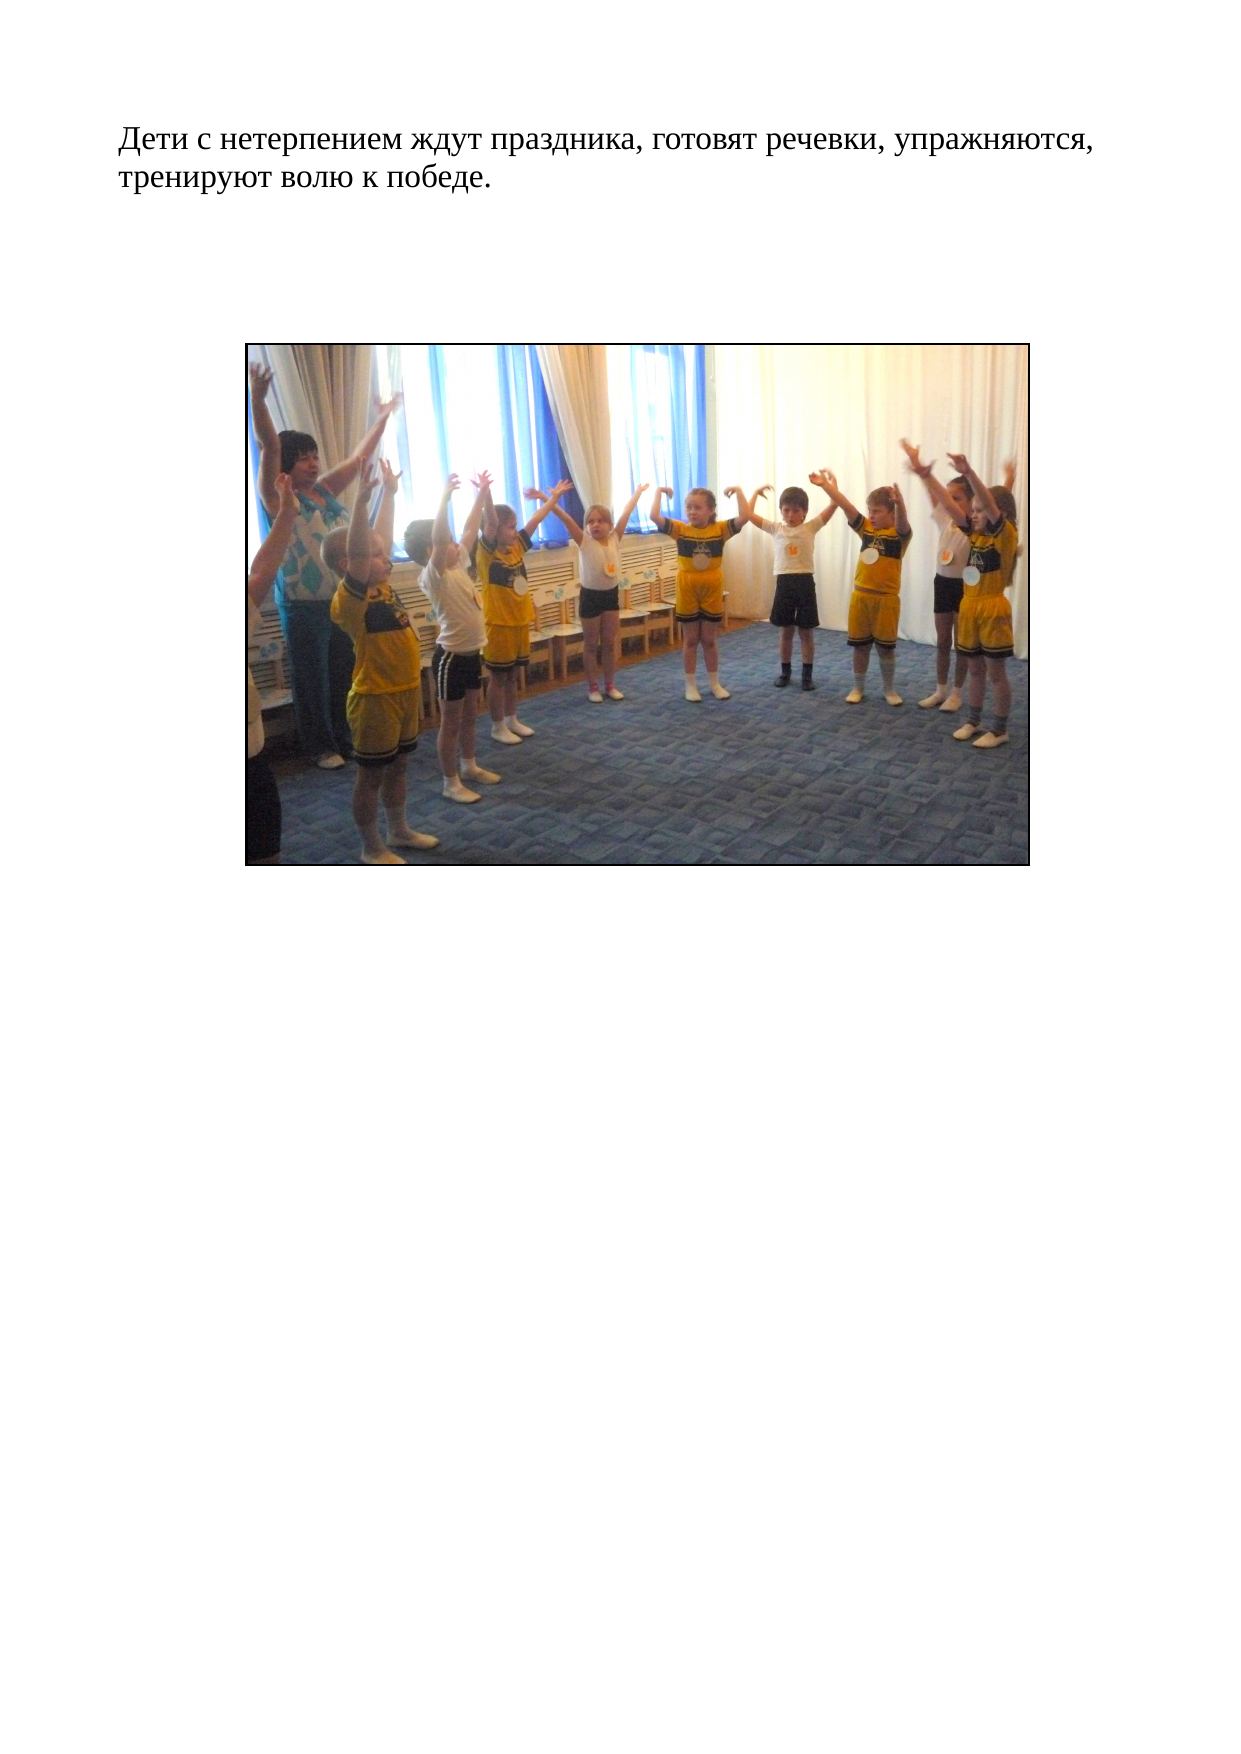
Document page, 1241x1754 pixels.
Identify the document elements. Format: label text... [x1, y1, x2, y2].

text Дети с нетерпением ждут праздника, готовят речевки, упражняются, тренируют волю к победе. [118, 118, 1122, 195]
